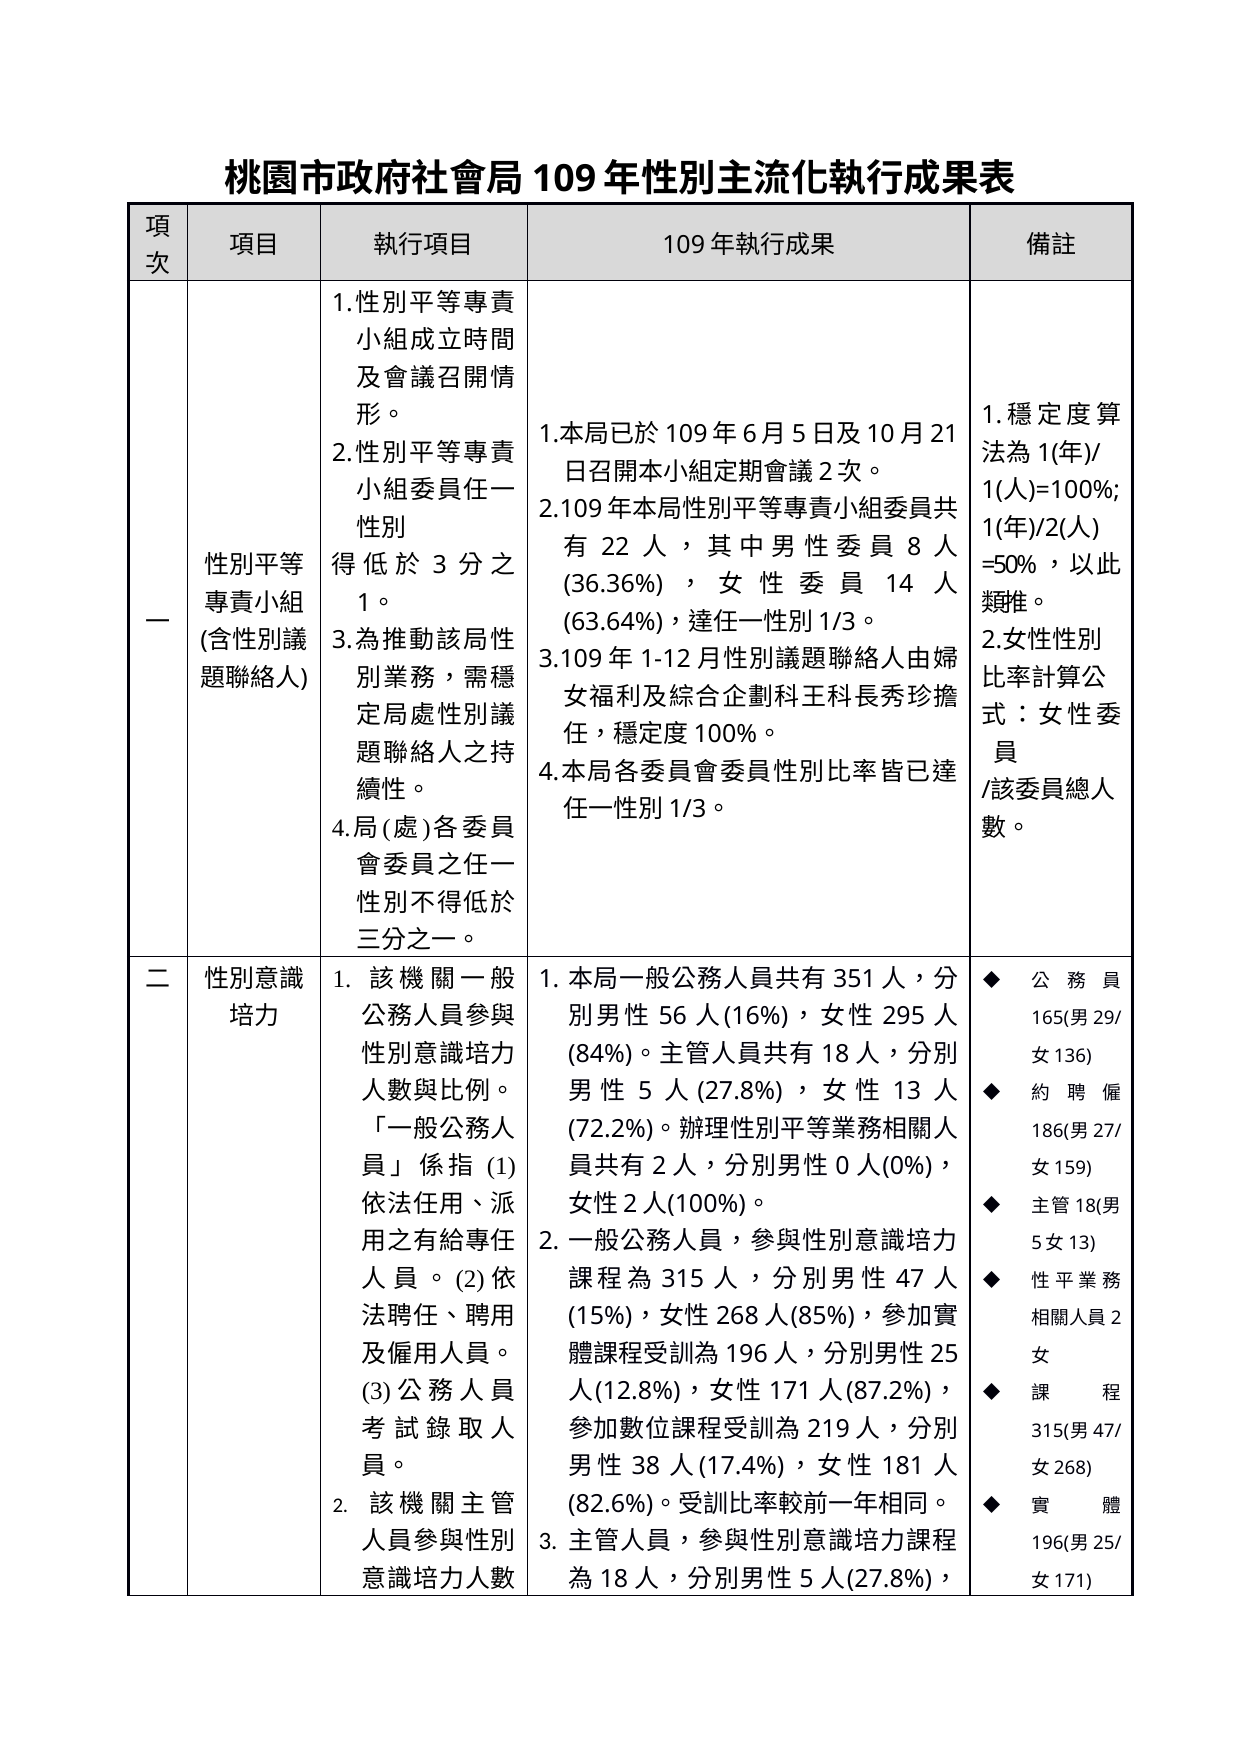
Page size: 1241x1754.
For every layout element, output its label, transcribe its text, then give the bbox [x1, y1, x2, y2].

table_cell 一 [130, 281, 187, 956]
table_cell 性別意識 培力 [188, 957, 320, 1595]
table_cell 該機關一般公務人員參與性別意識培力人數與比例。「一般公務人員」係指 (1)依法任用、派用之有給專任人員。(2)依法聘任、聘用及僱用人員。(3)公務人員考試錄取人員。 該機關主管人員參與性別意識培力人數 [321, 957, 527, 1595]
table_header 備註 [971, 205, 1131, 280]
table_cell 1.性別平等專責小組成立時間及會議召開情形。 2.性別平等專責小組委員任一性別 得低於3分之1。 3.為推動該局性別業務，需穩定局處性別議題聯絡人之持續性。 4.局(處)各委員會委員之任一性別不得低於三分之一。 [321, 281, 527, 956]
table_cell 1.本局已於109年6月5日及10月21日召開本小組定期會議2次。 2.109年本局性別平等專責小組委員共有22人，其中男性委員8人(36.36%)，女性委員14人(63.64%)，達任一性別1/3。 3.109年1-12月性別議題聯絡人由婦女福利及綜合企劃科王科長秀珍擔任，穩定度100%。 4.本局各委員會委員性別比率皆已達任一性別1/3。 [528, 281, 969, 956]
table_header 項次 [130, 205, 187, 280]
table_header 109年執行成果 [528, 205, 969, 280]
subtitle 桃園市政府社會局109年性別主流化執行成果表 [187, 150, 1053, 202]
table_cell 1.穩定度算法為 1(年)/ 1(人)=100%; 1(年)/2(人) =50%，以此類推。 2.女性性別 比率計算公 式：女性委員 /該委員總人 數。 [971, 281, 1131, 956]
table_cell 公務員165(男29/女136) 約聘僱186(男27/女159) 主管18(男5女13) 性平業務相關人員2女 課程315(男47/女268) 實體196(男25/女171) 數位219(男38/女181) 主管實體男1/女9 主管數位男4/女7 [971, 957, 1131, 1595]
table_cell 性別平等專責小組 (含性別議題聯絡人) [188, 281, 320, 956]
table_cell 本局一般公務人員共有351人，分別男性56人(16%)，女性295人(84%)。主管人員共有18人，分別男性5人(27.8%)，女性13人(72.2%)。辦理性別平等業務相關人員共有2人，分別男性0人(0%)，女性2人(100%)。 一般公務人員，參與性別意識培力課程為315人，分別男性47人(15%)，女性268人(85%)，參加實體課程受訓為196人，分別男性25人(12.8%)，女性171人(87.2%)，參加數位課程受訓為219人，分別男性38人(17.4%)，女性181人(82.6%)。受訓比率較前一年相同。 主管人員，參與性別意識培力課程為18人，分別男性5人(27.8%)， [528, 957, 969, 1595]
table_cell 二 [130, 957, 187, 1595]
table_header 項目 [188, 205, 320, 280]
table_header 執行項目 [321, 205, 527, 280]
